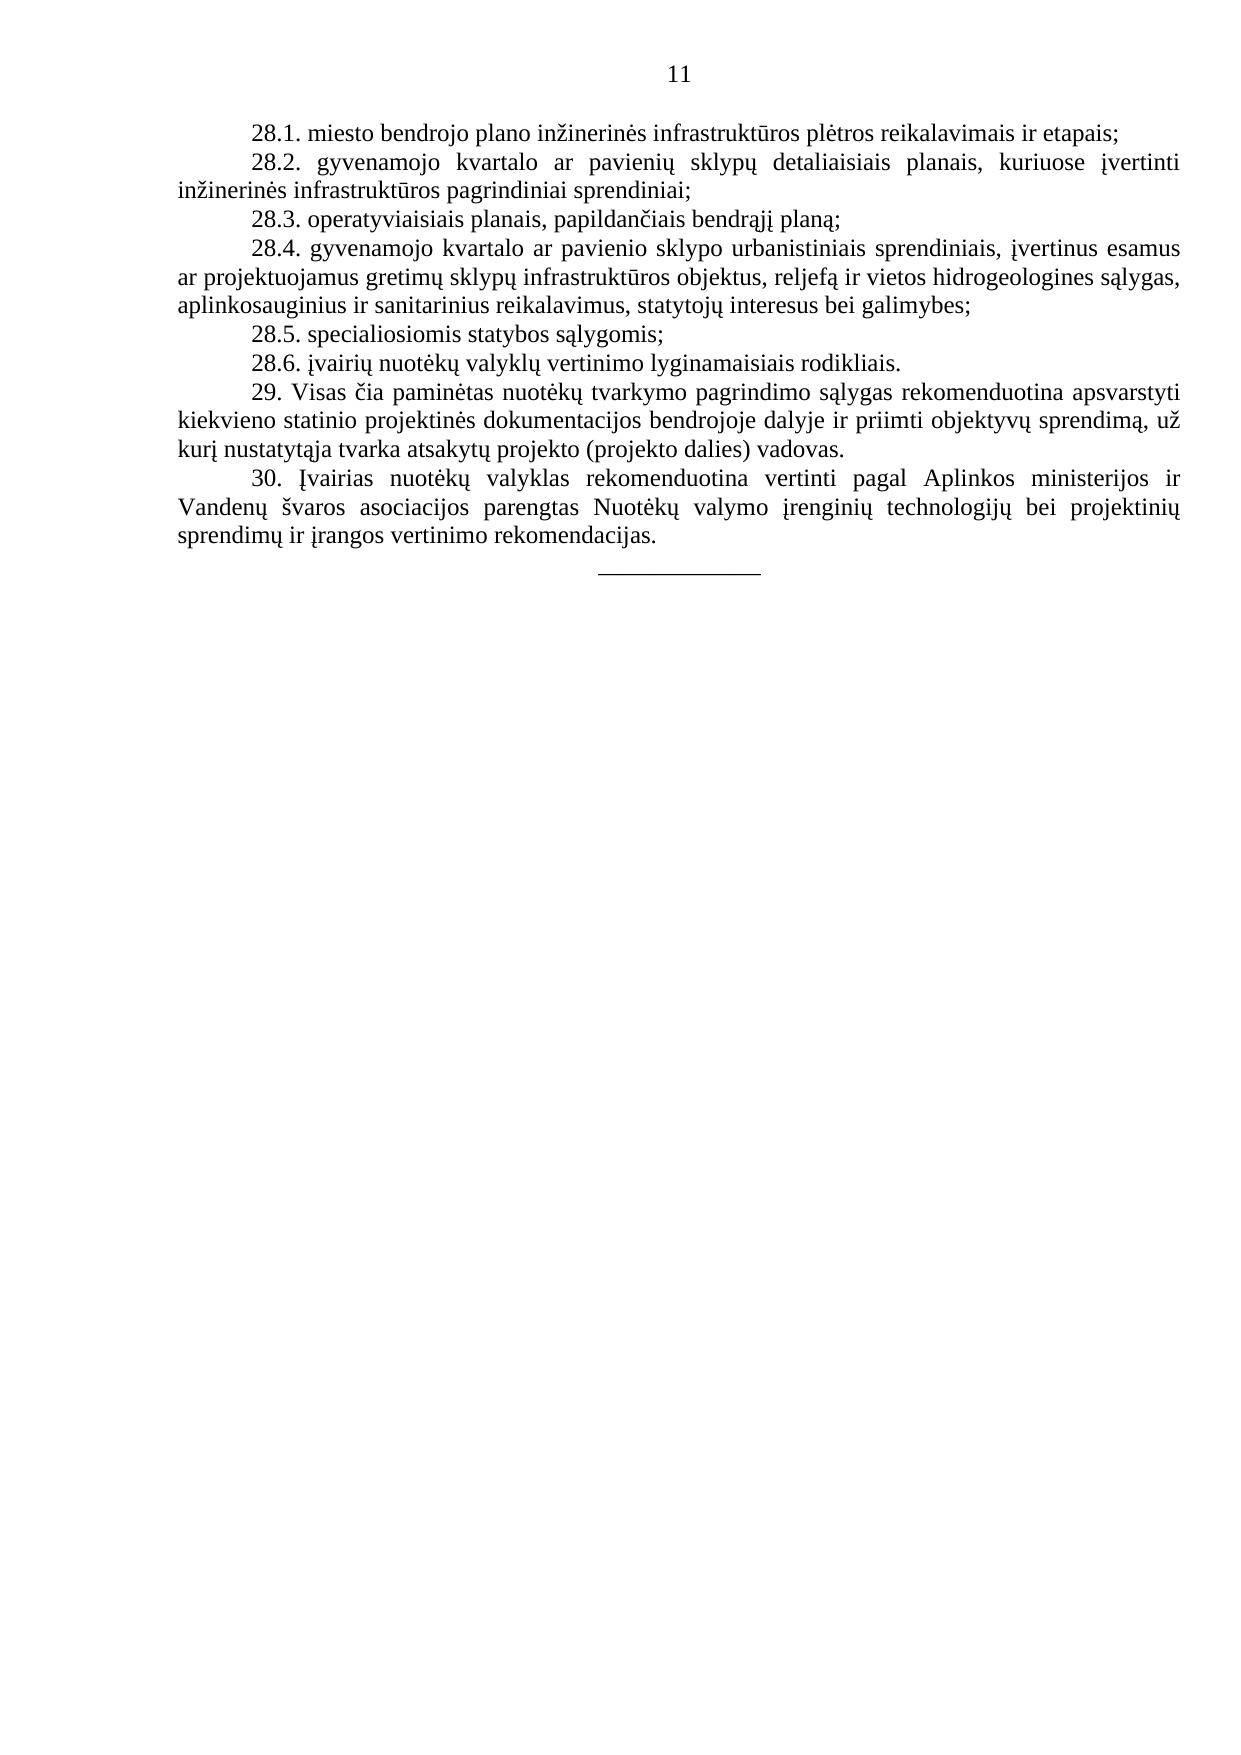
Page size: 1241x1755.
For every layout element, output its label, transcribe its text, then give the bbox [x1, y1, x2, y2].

text 28.3. operatyviaisiais planais, papildančiais bendrąjį planą; [177, 204, 1181, 233]
text 28.2. gyvenamojo kvartalo ar pavienių sklypų detaliaisiais planais, kuriuose įvertinti inžinerinės infrastruktūros pagrindiniai sprendiniai; [177, 147, 1181, 204]
text 28.1. miesto bendrojo plano inžinerinės infrastruktūros plėtros reikalavimais ir etapais; [177, 118, 1181, 147]
text 29. Visas čia paminėtas nuotėkų tvarkymo pagrindimo sąlygas rekomenduotina apsvarstyti kiekvieno statinio projektinės dokumentacijos bendrojoje dalyje ir priimti objektyvų sprendimą, už kurį nustatytąja tvarka atsakytų projekto (projekto dalies) vadovas. [177, 377, 1181, 463]
text 28.4. gyvenamojo kvartalo ar pavienio sklypo urbanistiniais sprendiniais, įvertinus esamus ar projektuojamus gretimų sklypų infrastruktūros objektus, reljefą ir vietos hidrogeologines sąlygas, aplinkosauginius ir sanitarinius reikalavimus, statytojų interesus bei galimybes; [177, 233, 1181, 319]
text _____________ [177, 549, 1181, 578]
text 28.5. specialiosiomis statybos sąlygomis; [177, 319, 1181, 348]
text 28.6. įvairių nuotėkų valyklų vertinimo lyginamaisiais rodikliais. [177, 348, 1181, 377]
text 30. Įvairias nuotėkų valyklas rekomenduotina vertinti pagal Aplinkos ministerijos ir Vandenų švaros asociacijos parengtas Nuotėkų valymo įrenginių technologijų bei projektinių sprendimų ir įrangos vertinimo rekomendacijas. [177, 463, 1181, 549]
